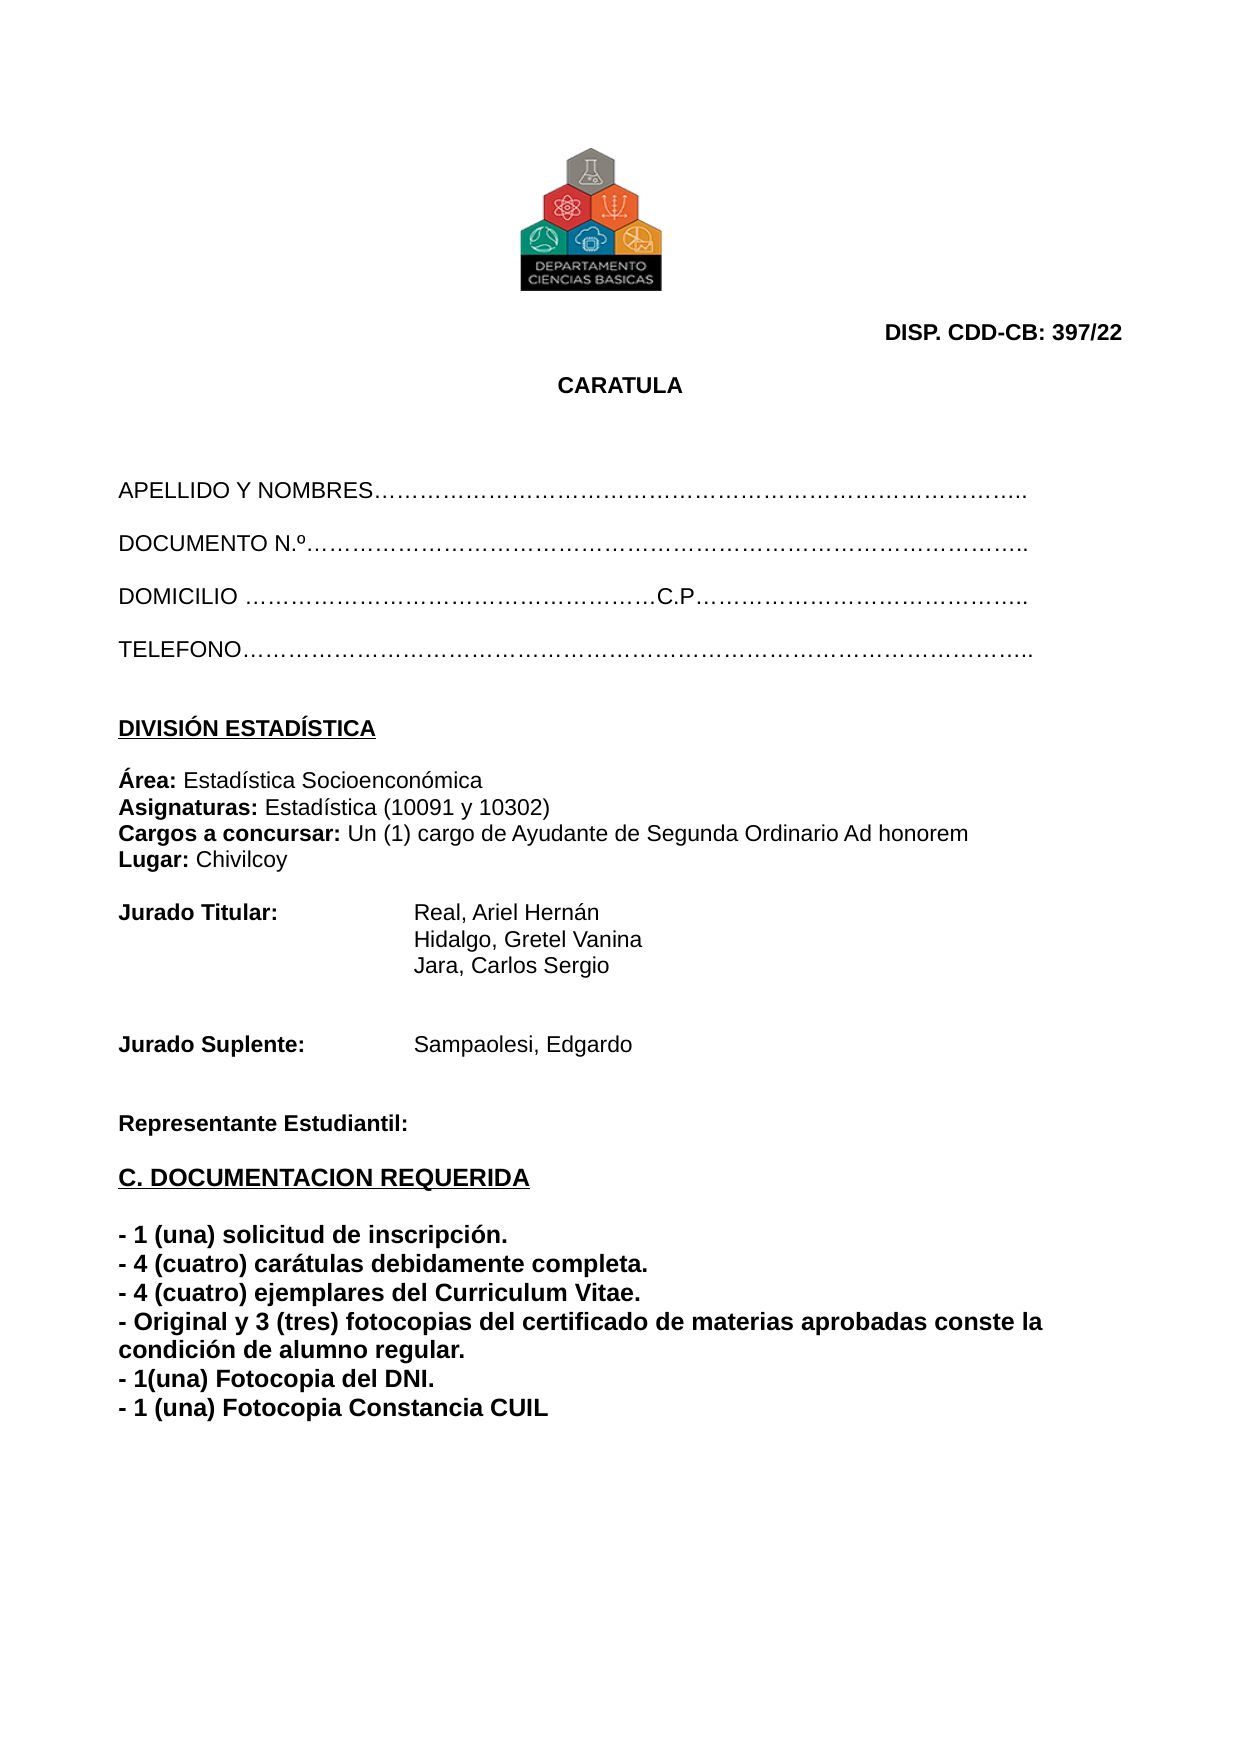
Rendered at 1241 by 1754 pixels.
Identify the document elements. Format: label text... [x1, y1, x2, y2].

text Área: Estadística Socioenconómica [118, 767, 1122, 794]
text DISP. CDD-CB: 397/22 [118, 319, 1122, 346]
text DIVISIÓN ESTADÍSTICA [118, 715, 1122, 741]
text C. DOCUMENTACION REQUERIDA [118, 1163, 1122, 1191]
text CARATULA [118, 372, 1122, 398]
text Lugar: Chivilcoy [118, 846, 1122, 873]
text Cargos a concursar: Un (1) cargo de Ayudante de Segunda Ordinario Ad honorem [118, 820, 1122, 846]
text - 4 (cuatro) carátulas debidamente completa. [118, 1249, 1122, 1278]
text Representante Estudiantil: [118, 1110, 1122, 1136]
text Jurado Suplente: Sampaolesi, Edgardo [118, 1031, 1122, 1057]
text - 1 (una) Fotocopia Constancia CUIL [118, 1393, 1122, 1421]
text - 1(una) Fotocopia del DNI. [118, 1364, 1122, 1393]
text Asignaturas: Estadística (10091 y 10302) [118, 794, 1122, 820]
picture [520, 148, 662, 291]
text DOMICILIO ………………………………………………C.P…………………………………….. [118, 583, 1122, 609]
text Hidalgo, Gretel Vanina [118, 926, 1122, 952]
text TELEFONO………………………………………………………………………………………….. [118, 636, 1122, 662]
text Jurado Titular: Real, Ariel Hernán [118, 899, 1122, 926]
text DOCUMENTO N.º………………………………………………………………………………….. [118, 530, 1122, 557]
text APELLIDO Y NOMBRES………………………………………………………………………….. [118, 477, 1122, 504]
text - Original y 3 (tres) fotocopias del certificado de materias aprobadas conste la condición de alumno regular. [118, 1306, 1122, 1364]
text - 1 (una) solicitud de inscripción. [118, 1220, 1122, 1249]
text Jara, Carlos Sergio [118, 952, 1122, 978]
text - 4 (cuatro) ejemplares del Curriculum Vitae. [118, 1278, 1122, 1306]
